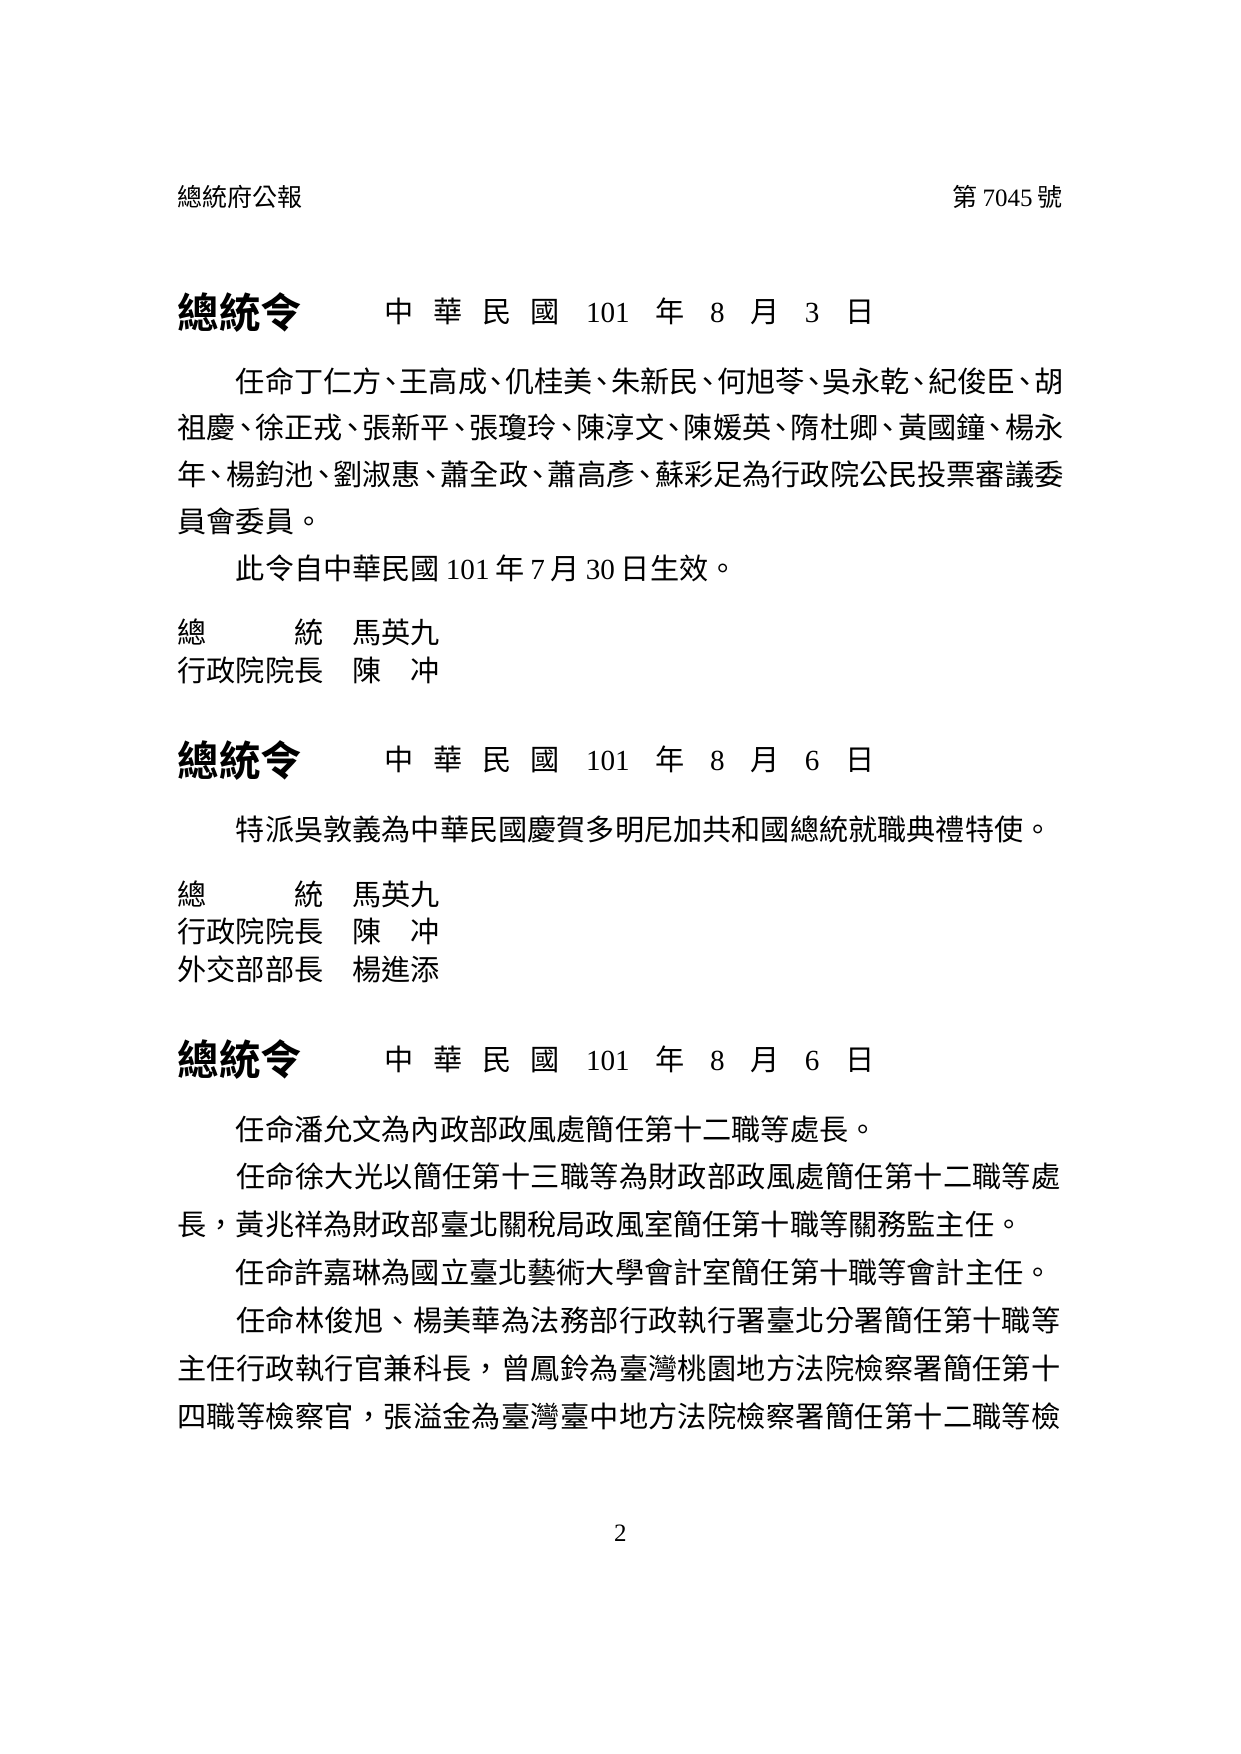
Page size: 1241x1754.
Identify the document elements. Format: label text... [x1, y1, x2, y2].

text 總 統 馬英九 [177, 875, 1063, 913]
table_header 中華民國101年8月6日 [381, 714, 877, 802]
text 任命徐大光以簡任第十三職等為財政部政風處簡任第十二職等處長，黃兆祥為財政部臺北關稅局政風室簡任第十職等關務監主任。 [177, 1149, 1063, 1245]
text 行政院院長 陳 冲 [177, 913, 1063, 950]
text 行政院院長 陳 冲 [177, 651, 1063, 689]
text 特派吳敦義為中華民國慶賀多明尼加共和國總統就職典禮特使。 [177, 802, 1063, 850]
text 此令自中華民國101年7月30日生效。 [177, 542, 1063, 589]
text 任命潘允文為內政部政風處簡任第十二職等處長。 [177, 1102, 1063, 1149]
table_header 總統令 [174, 1013, 381, 1102]
table_header 總統令 [174, 714, 381, 802]
text 總 統 馬英九 [177, 614, 1063, 651]
table_header 中華民國101年8月6日 [381, 1013, 877, 1102]
text 任命林俊旭、楊美華為法務部行政執行署臺北分署簡任第十職等主任行政執行官兼科長，曾鳳鈴為臺灣桃園地方法院檢察署簡任第十四職等檢察官，張溢金為臺灣臺中地方法院檢察署簡任第十二職等檢 [177, 1293, 1063, 1437]
text 任命許嘉琳為國立臺北藝術大學會計室簡任第十職等會計主任。 [177, 1245, 1063, 1293]
text 外交部部長 楊進添 [177, 950, 1063, 988]
table_header 中華民國101年8月3日 [381, 266, 877, 354]
table_header 總統令 [174, 266, 381, 354]
text 任命丁仁方、王高成、仉桂美、朱新民、何旭苓、吳永乾、紀俊臣、胡祖慶、徐正戎、張新平、張瓊玲、陳淳文、陳媛英、隋杜卿、黃國鐘、楊永年、楊鈞池、劉淑惠、蕭全政、蕭高彥、蘇彩足為行政院公民投票審議委員會委員。 [177, 354, 1063, 542]
